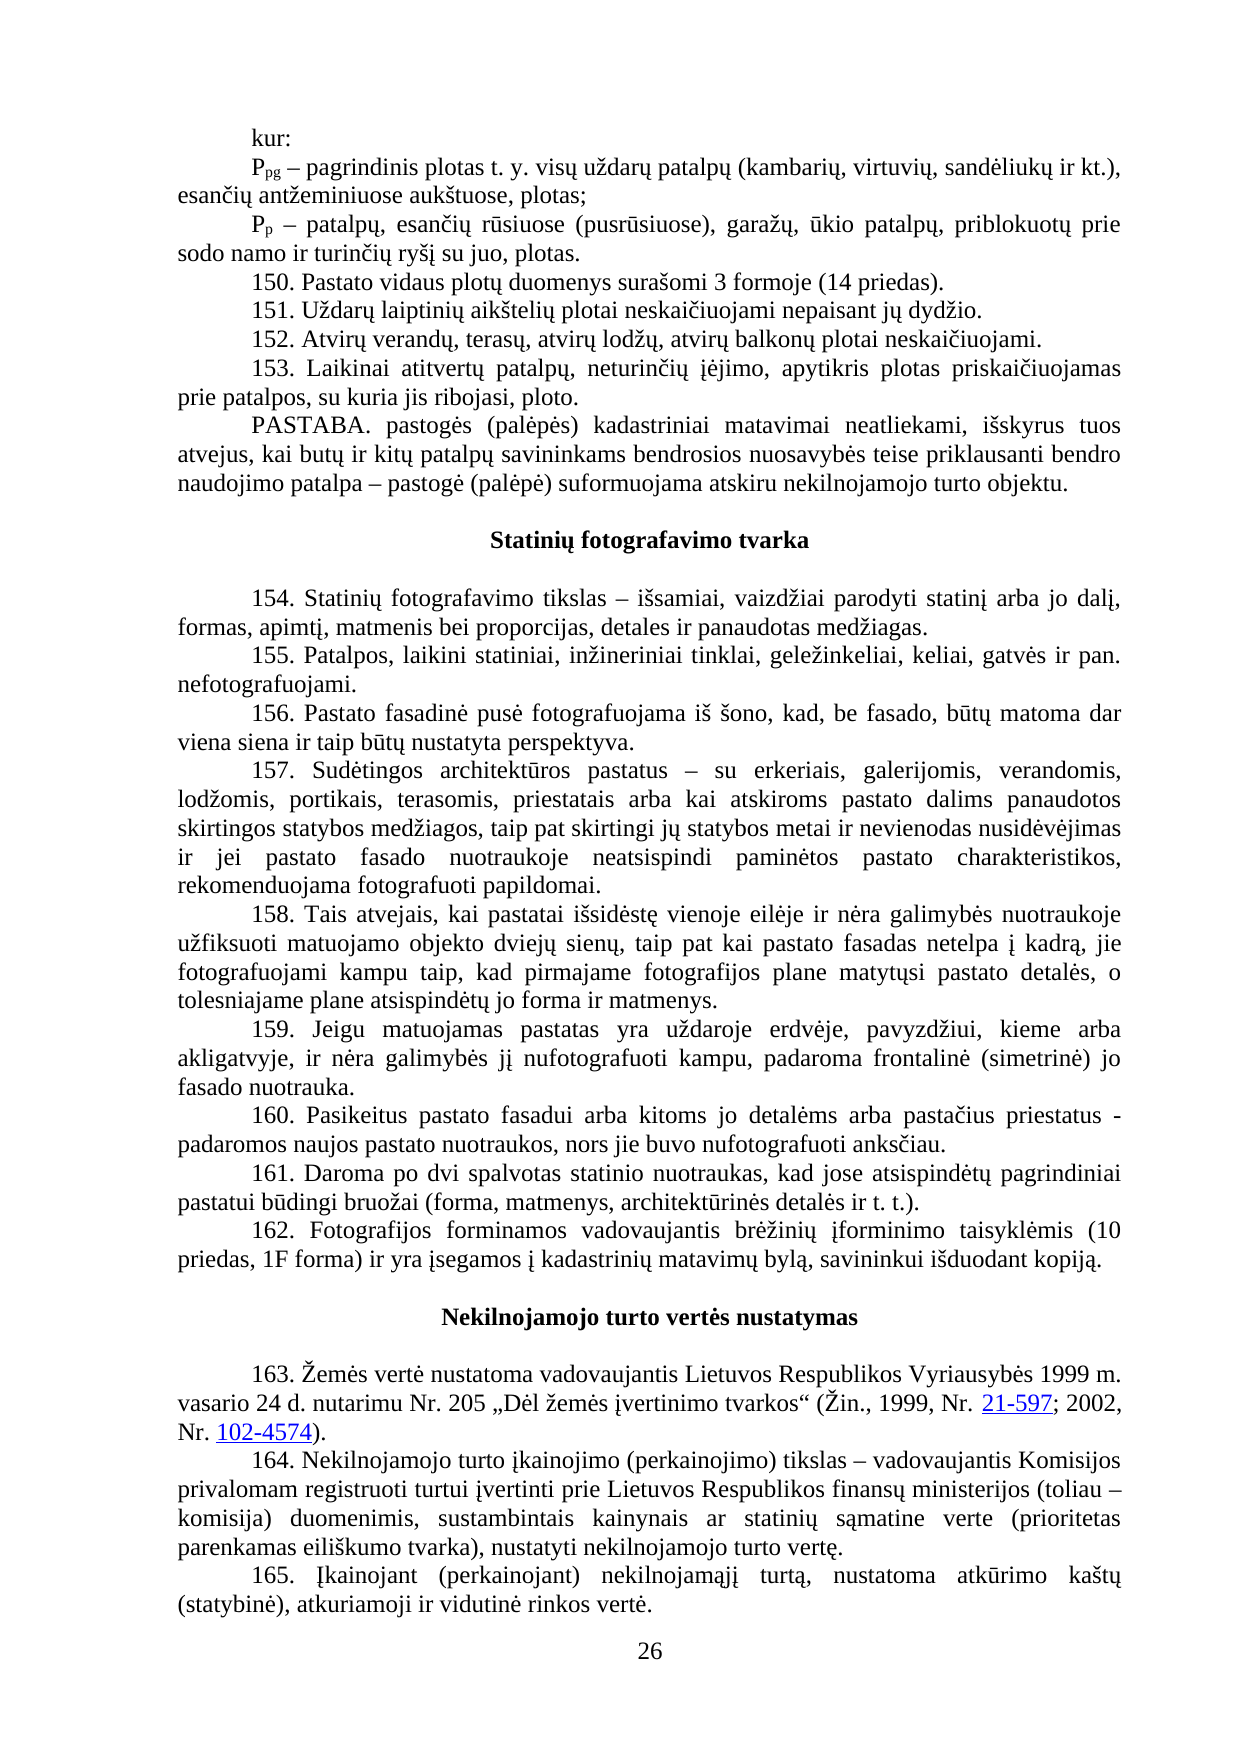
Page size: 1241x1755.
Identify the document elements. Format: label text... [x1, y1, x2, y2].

text 155. Patalpos, laikini statiniai, inžineriniai tinklai, geležinkeliai, keliai, gatvės ir pan. nefotografuojami. [177, 641, 1122, 698]
text PASTABA. pastogės (palėpės) kadastriniai matavimai neatliekami, išskyrus tuos atvejus, kai butų ir kitų patalpų savininkams bendrosios nuosavybės teise priklausanti bendro naudojimo patalpa – pastogė (palėpė) suformuojama atskiru nekilnojamojo turto objektu. [177, 411, 1122, 497]
text Nekilnojamojo turto vertės nustatymas [177, 1302, 1122, 1331]
text 151. Uždarų laiptinių aikštelių plotai neskaičiuojami nepaisant jų dydžio. [177, 296, 1122, 324]
text 158. Tais atvejais, kai pastatai išsidėstę vienoje eilėje ir nėra galimybės nuotraukoje užfiksuoti matuojamo objekto dviejų sienų, taip pat kai pastato fasadas netelpa į kadrą, jie fotografuojami kampu taip, kad pirmajame fotografijos plane matytųsi pastato detalės, o tolesniajame plane atsispindėtų jo forma ir matmenys. [177, 899, 1122, 1014]
text 157. Sudėtingos architektūros pastatus – su erkeriais, galerijomis, verandomis, lodžomis, portikais, terasomis, priestatais arba kai atskiroms pastato dalims panaudotos skirtingos statybos medžiagos, taip pat skirtingi jų statybos metai ir nevienodas nusidėvėjimas ir jei pastato fasado nuotraukoje neatsispindi paminėtos pastato charakteristikos, rekomenduojama fotografuoti papildomai. [177, 756, 1122, 899]
text 163. Žemės vertė nustatoma vadovaujantis Lietuvos Respublikos Vyriausybės 1999 m. vasario 24 d. nutarimu Nr. 205 „Dėl žemės įvertinimo tvarkos“ (Žin., 1999, Nr. 21-597; 2002, Nr. 102-4574). [177, 1359, 1122, 1446]
text Statinių fotografavimo tvarka [177, 526, 1122, 554]
text 152. Atvirų verandų, terasų, atvirų lodžų, atvirų balkonų plotai neskaičiuojami. [177, 324, 1122, 353]
text 162. Fotografijos forminamos vadovaujantis brėžinių įforminimo taisyklėmis (10 priedas, 1F forma) ir yra įsegamos į kadastrinių matavimų bylą, savininkui išduodant kopiją. [177, 1216, 1122, 1273]
text 164. Nekilnojamojo turto įkainojimo (perkainojimo) tikslas – vadovaujantis Komisijos privalomam registruoti turtui įvertinti prie Lietuvos Respublikos finansų ministerijos (toliau – komisija) duomenimis, sustambintais kainynais ar statinių sąmatine verte (prioritetas parenkamas eiliškumo tvarka), nustatyti nekilnojamojo turto vertę. [177, 1446, 1122, 1561]
text 165. Įkainojant (perkainojant) nekilnojamąjį turtą, nustatoma atkūrimo kaštų (statybinė), atkuriamoji ir vidutinė rinkos vertė. [177, 1561, 1122, 1618]
text 156. Pastato fasadinė pusė fotografuojama iš šono, kad, be fasado, būtų matoma dar viena siena ir taip būtų nustatyta perspektyva. [177, 698, 1122, 756]
text 159. Jeigu matuojamas pastatas yra uždaroje erdvėje, pavyzdžiui, kieme arba akligatvyje, ir nėra galimybės jį nufotografuoti kampu, padaroma frontalinė (simetrinė) jo fasado nuotrauka. [177, 1014, 1122, 1101]
text 161. Daroma po dvi spalvotas statinio nuotraukas, kad jose atsispindėtų pagrindiniai pastatui būdingi bruožai (forma, matmenys, architektūrinės detalės ir t. t.). [177, 1158, 1122, 1216]
text Pp – patalpų, esančių rūsiuose (pusrūsiuose), garažų, ūkio patalpų, priblokuotų prie sodo namo ir turinčių ryšį su juo, plotas. [177, 209, 1122, 267]
text Ppg – pagrindinis plotas t. y. visų uždarų patalpų (kambarių, virtuvių, sandėliukų ir kt.), esančių antžeminiuose aukštuose, plotas; [177, 152, 1122, 209]
text 153. Laikinai atitvertų patalpų, neturinčių įėjimo, apytikris plotas priskaičiuojamas prie patalpos, su kuria jis ribojasi, ploto. [177, 353, 1122, 411]
text 160. Pasikeitus pastato fasadui arba kitoms jo detalėms arba pastačius priestatus -padaromos naujos pastato nuotraukos, nors jie buvo nufotografuoti anksčiau. [177, 1101, 1122, 1158]
text 154. Statinių fotografavimo tikslas – išsamiai, vaizdžiai parodyti statinį arba jo dalį, formas, apimtį, matmenis bei proporcijas, detales ir panaudotas medžiagas. [177, 583, 1122, 641]
text kur: [177, 123, 1122, 152]
text 150. Pastato vidaus plotų duomenys surašomi 3 formoje (14 priedas). [177, 267, 1122, 296]
